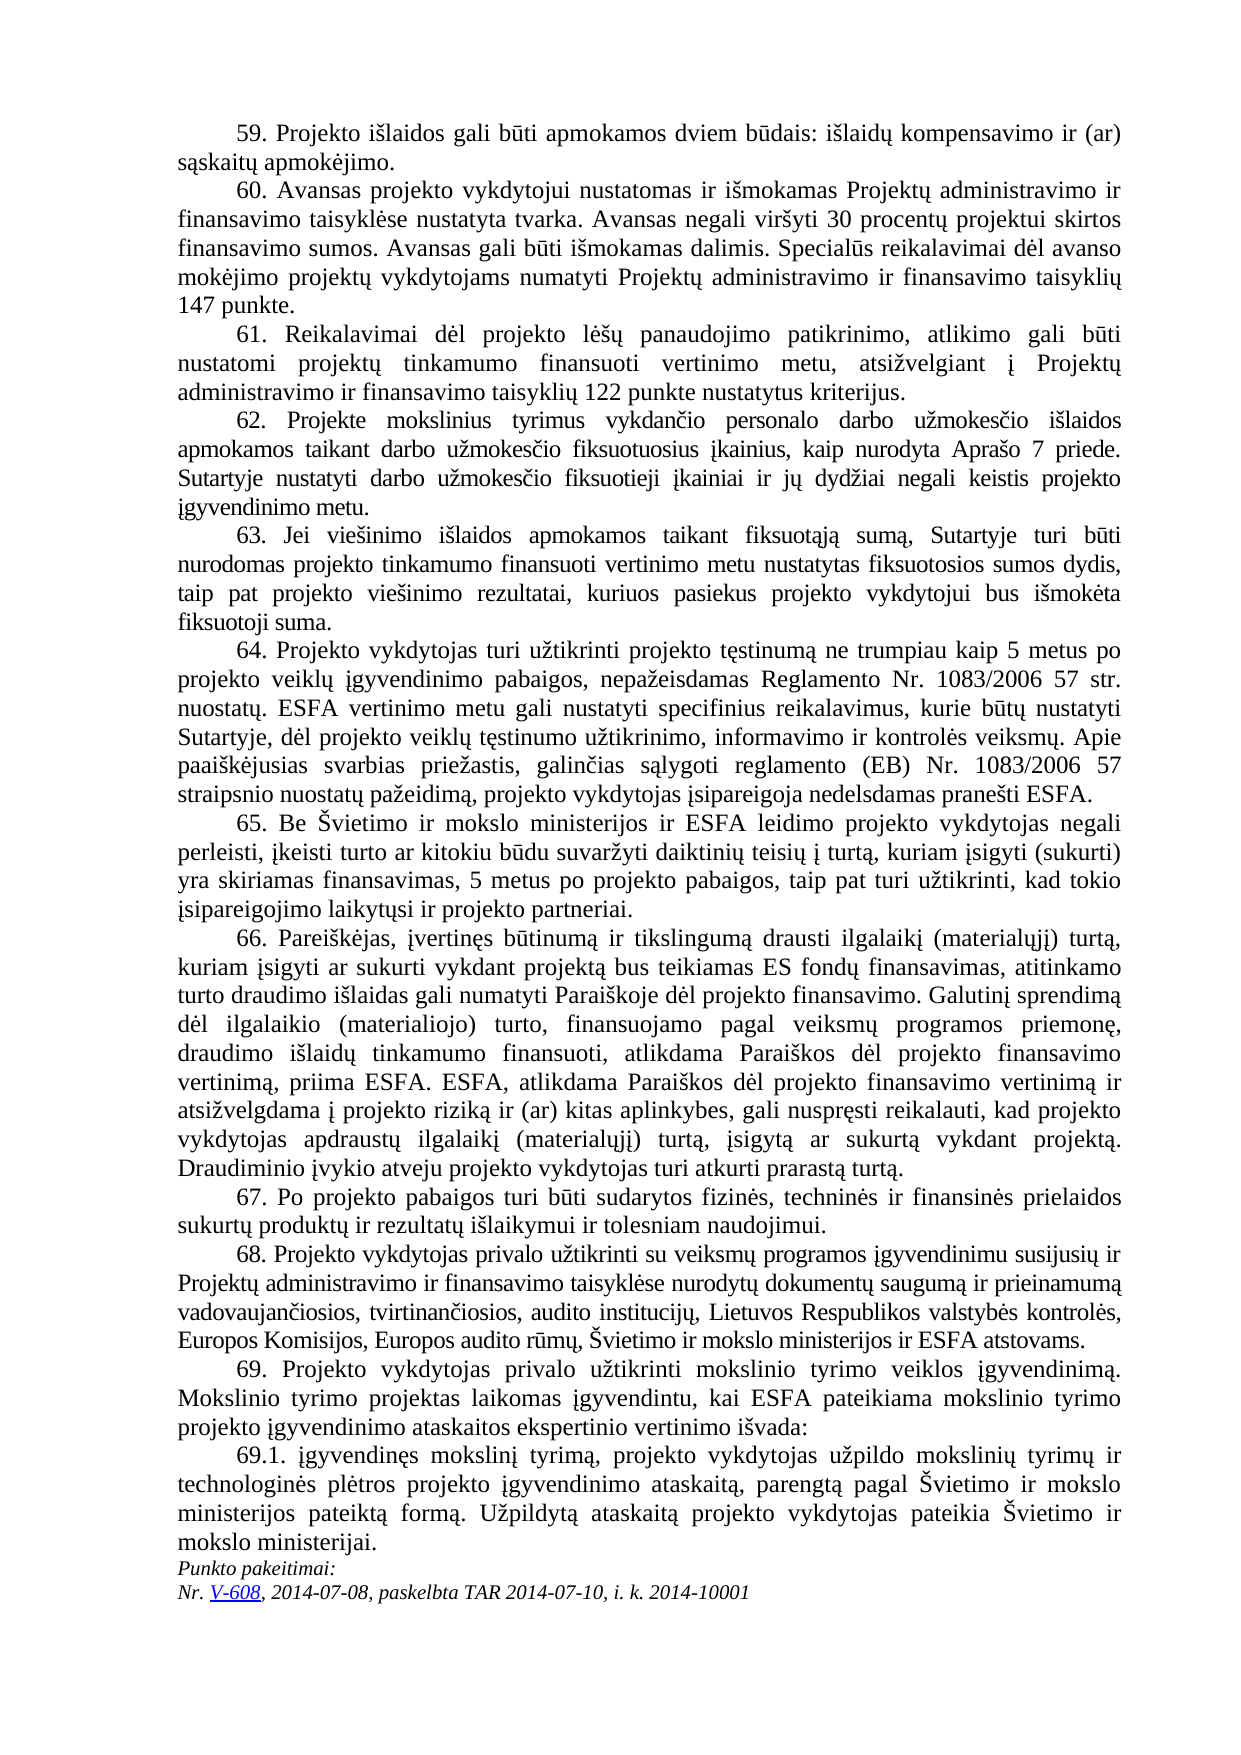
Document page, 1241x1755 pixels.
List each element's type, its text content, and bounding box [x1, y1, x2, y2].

text 65. Be Švietimo ir mokslo ministerijos ir ESFA leidimo projekto vykdytojas negali perleisti, įkeisti turto ar kitokiu būdu suvaržyti daiktinių teisių į turtą, kuriam įsigyti (sukurti) yra skiriamas finansavimas, 5 metus po projekto pabaigos, taip pat turi užtikrinti, kad tokio įsipareigojimo laikytųsi ir projekto partneriai. [177, 808, 1122, 923]
text Punkto pakeitimai: [177, 1556, 1122, 1580]
text 63. Jei viešinimo išlaidos apmokamos taikant fiksuotąją sumą, Sutartyje turi būti nurodomas projekto tinkamumo finansuoti vertinimo metu nustatytas fiksuotosios sumos dydis, taip pat projekto viešinimo rezultatai, kuriuos pasiekus projekto vykdytojui bus išmokėta fiksuotoji suma. [177, 521, 1122, 636]
text 64. Projekto vykdytojas turi užtikrinti projekto tęstinumą ne trumpiau kaip 5 metus po projekto veiklų įgyvendinimo pabaigos, nepažeisdamas Reglamento Nr. 1083/2006 57 str. nuostatų. ESFA vertinimo metu gali nustatyti specifinius reikalavimus, kurie būtų nustatyti Sutartyje, dėl projekto veiklų tęstinumo užtikrinimo, informavimo ir kontrolės veiksmų. Apie paaiškėjusias svarbias priežastis, galinčias sąlygoti reglamento (EB) Nr. 1083/2006 57 straipsnio nuostatų pažeidimą, projekto vykdytojas įsipareigoja nedelsdamas pranešti ESFA. [177, 636, 1122, 808]
text 59. Projekto išlaidos gali būti apmokamos dviem būdais: išlaidų kompensavimo ir (ar) sąskaitų apmokėjimo. [177, 118, 1122, 176]
text 67. Po projekto pabaigos turi būti sudarytos fizinės, techninės ir finansinės prielaidos sukurtų produktų ir rezultatų išlaikymui ir tolesniam naudojimui. [177, 1182, 1122, 1239]
text 61. Reikalavimai dėl projekto lėšų panaudojimo patikrinimo, atlikimo gali būti nustatomi projektų tinkamumo finansuoti vertinimo metu, atsižvelgiant į Projektų administravimo ir finansavimo taisyklių 122 punkte nustatytus kriterijus. [177, 319, 1122, 406]
text Nr. V-608, 2014-07-08, paskelbta TAR 2014-07-10, i. k. 2014-10001 [177, 1580, 1122, 1604]
text 69. Projekto vykdytojas privalo užtikrinti mokslinio tyrimo veiklos įgyvendinimą. Mokslinio tyrimo projektas laikomas įgyvendintu, kai ESFA pateikiama mokslinio tyrimo projekto įgyvendinimo ataskaitos ekspertinio vertinimo išvada: [177, 1354, 1122, 1441]
text 68. Projekto vykdytojas privalo užtikrinti su veiksmų programos įgyvendinimu susijusių ir Projektų administravimo ir finansavimo taisyklėse nurodytų dokumentų saugumą ir prieinamumą vadovaujančiosios, tvirtinančiosios, audito institucijų, Lietuvos Respublikos valstybės kontrolės, Europos Komisijos, Europos audito rūmų, Švietimo ir mokslo ministerijos ir ESFA atstovams. [177, 1239, 1122, 1354]
text 60. Avansas projekto vykdytojui nustatomas ir išmokamas Projektų administravimo ir finansavimo taisyklėse nustatyta tvarka. Avansas negali viršyti 30 procentų projektui skirtos finansavimo sumos. Avansas gali būti išmokamas dalimis. Specialūs reikalavimai dėl avanso mokėjimo projektų vykdytojams numatyti Projektų administravimo ir finansavimo taisyklių 147 punkte. [177, 176, 1122, 319]
text 66. Pareiškėjas, įvertinęs būtinumą ir tikslingumą drausti ilgalaikį (materialųjį) turtą, kuriam įsigyti ar sukurti vykdant projektą bus teikiamas ES fondų finansavimas, atitinkamo turto draudimo išlaidas gali numatyti Paraiškoje dėl projekto finansavimo. Galutinį sprendimą dėl ilgalaikio (materialiojo) turto, finansuojamo pagal veiksmų programos priemonę, draudimo išlaidų tinkamumo finansuoti, atlikdama Paraiškos dėl projekto finansavimo vertinimą, priima ESFA. ESFA, atlikdama Paraiškos dėl projekto finansavimo vertinimą ir atsižvelgdama į projekto riziką ir (ar) kitas aplinkybes, gali nuspręsti reikalauti, kad projekto vykdytojas apdraustų ilgalaikį (materialųjį) turtą, įsigytą ar sukurtą vykdant projektą. Draudiminio įvykio atveju projekto vykdytojas turi atkurti prarastą turtą. [177, 923, 1122, 1182]
text 62. Projekte mokslinius tyrimus vykdančio personalo darbo užmokesčio išlaidos apmokamos taikant darbo užmokesčio fiksuotuosius įkainius, kaip nurodyta Aprašo 7 priede. Sutartyje nustatyti darbo užmokesčio fiksuotieji įkainiai ir jų dydžiai negali keistis projekto įgyvendinimo metu. [177, 406, 1122, 521]
text 69.1. įgyvendinęs mokslinį tyrimą, projekto vykdytojas užpildo mokslinių tyrimų ir technologinės plėtros projekto įgyvendinimo ataskaitą, parengtą pagal Švietimo ir mokslo ministerijos pateiktą formą. Užpildytą ataskaitą projekto vykdytojas pateikia Švietimo ir mokslo ministerijai. [177, 1441, 1122, 1556]
